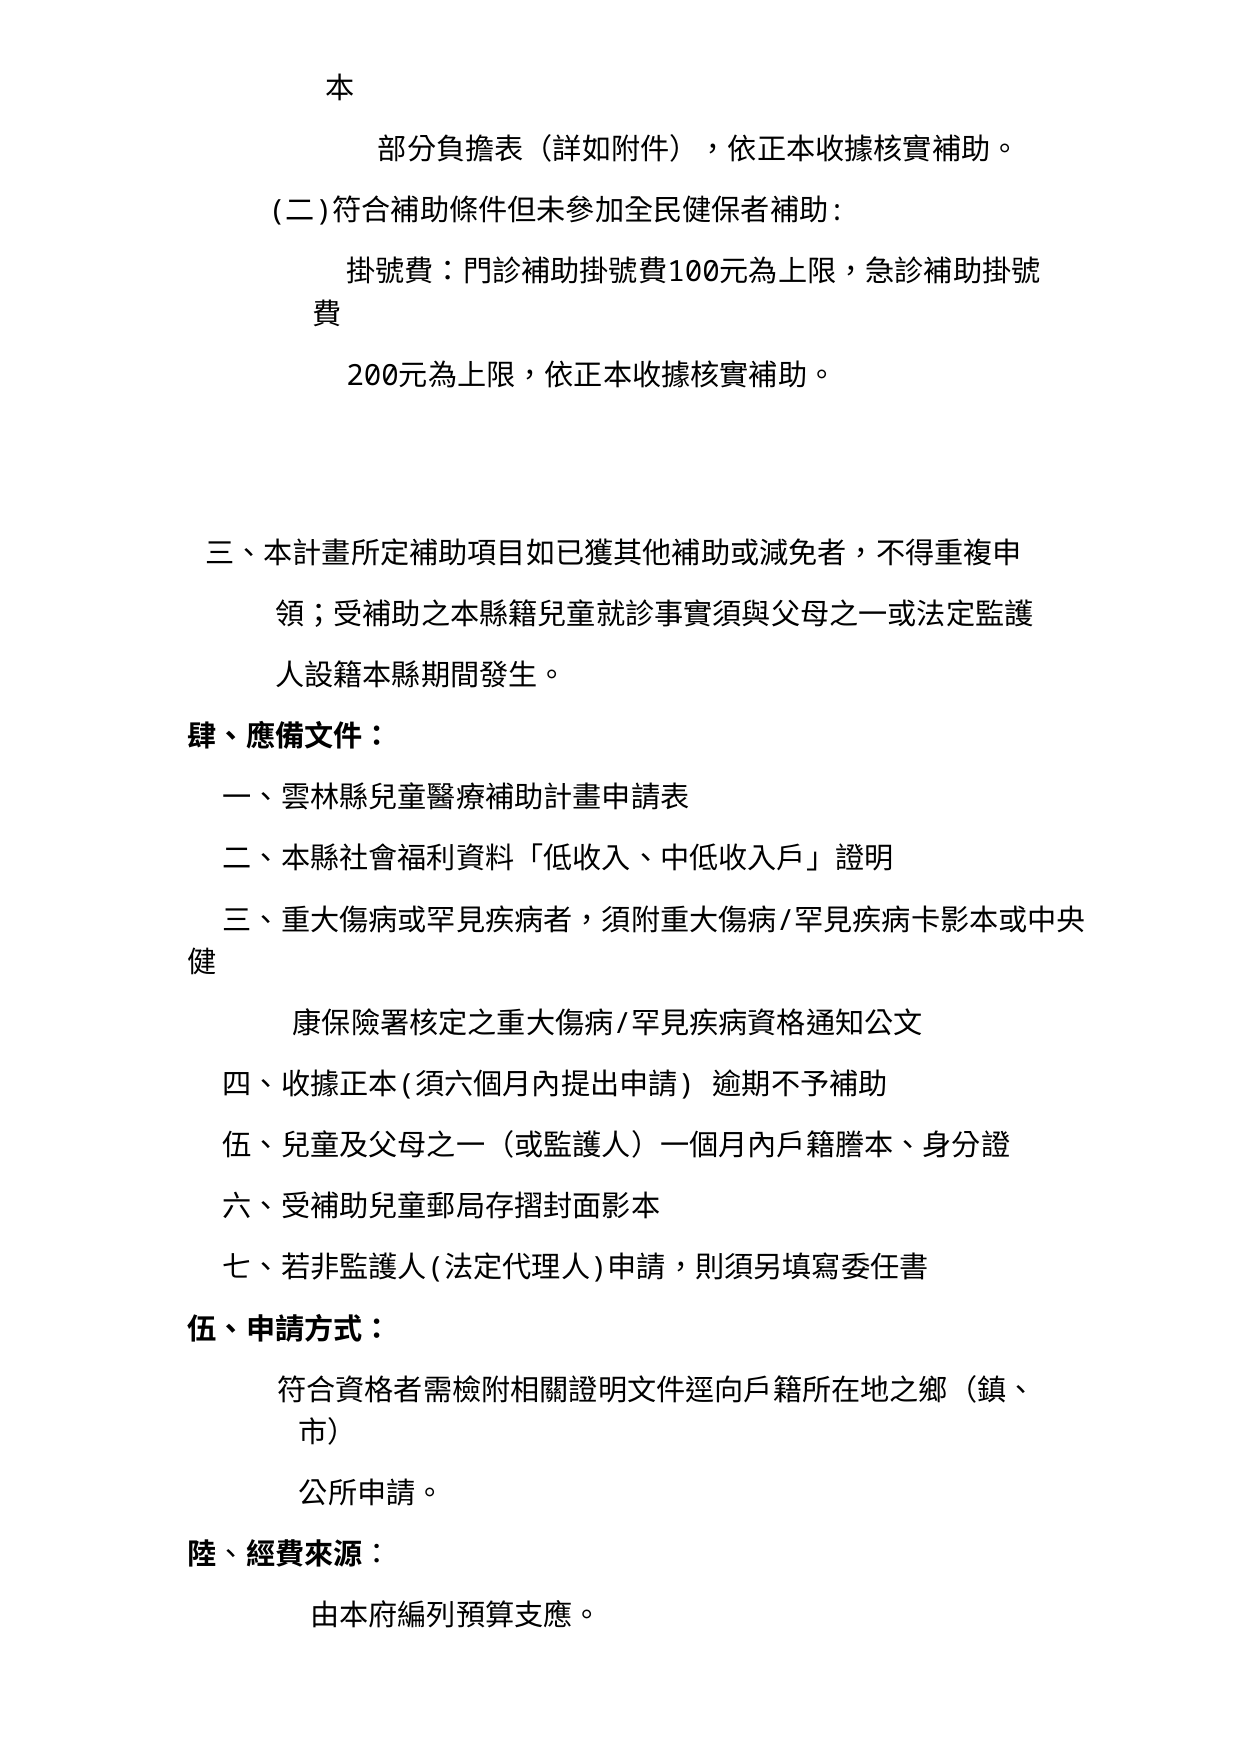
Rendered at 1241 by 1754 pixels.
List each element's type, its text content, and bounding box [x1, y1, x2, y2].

text 符合資格者需檢附相關證明文件逕向戶籍所在地之鄉（鎮、市） [246, 1366, 1069, 1451]
text 部分負擔表（詳如附件），依正本收據核實補助。 [290, 126, 1069, 168]
text 本 [290, 64, 1069, 107]
text 伍、兒童及父母之一（或監護人）一個月內戶籍謄本、身分證 [187, 1122, 1069, 1164]
text 伍、申請方式： [187, 1305, 1069, 1347]
text 公所申請。 [246, 1470, 1069, 1512]
text 康保險署核定之重大傷病/罕見疾病資格通知公文 [187, 999, 1106, 1042]
text 六、受補助兒童郵局存摺封面影本 [187, 1183, 1069, 1225]
text (二)符合補助條件但未參加全民健保者補助: [251, 187, 1069, 229]
text 掛號費：門診補助掛號費100元為上限，急診補助掛號費 [276, 248, 1069, 332]
text 肆、應備文件： [187, 713, 1069, 755]
text 領；受補助之本縣籍兒童就診事實須與父母之一或法定監護 [187, 590, 1106, 633]
text 三、重大傷病或罕見疾病者，須附重大傷病/罕見疾病卡影本或中央健 [187, 896, 1106, 981]
text 二、本縣社會福利資料「低收入、中低收入戶」證明 [187, 835, 1106, 877]
text 一、雲林縣兒童醫療補助計畫申請表 [187, 774, 1106, 816]
text 四、收據正本(須六個月內提出申請) 逾期不予補助 [187, 1061, 1069, 1103]
text 由本府編列預算支應。 [187, 1592, 1069, 1634]
text 七、若非監護人(法定代理人)申請，則須另填寫委任書 [187, 1244, 1069, 1286]
text 200元為上限，依正本收據核實補助。 [276, 351, 1069, 394]
text 陸、經費來源： [187, 1531, 1069, 1573]
text 三、本計畫所定補助項目如已獲其他補助或減免者，不得重複申 [187, 529, 1106, 572]
text 人設籍本縣期間發生。 [187, 652, 1106, 694]
